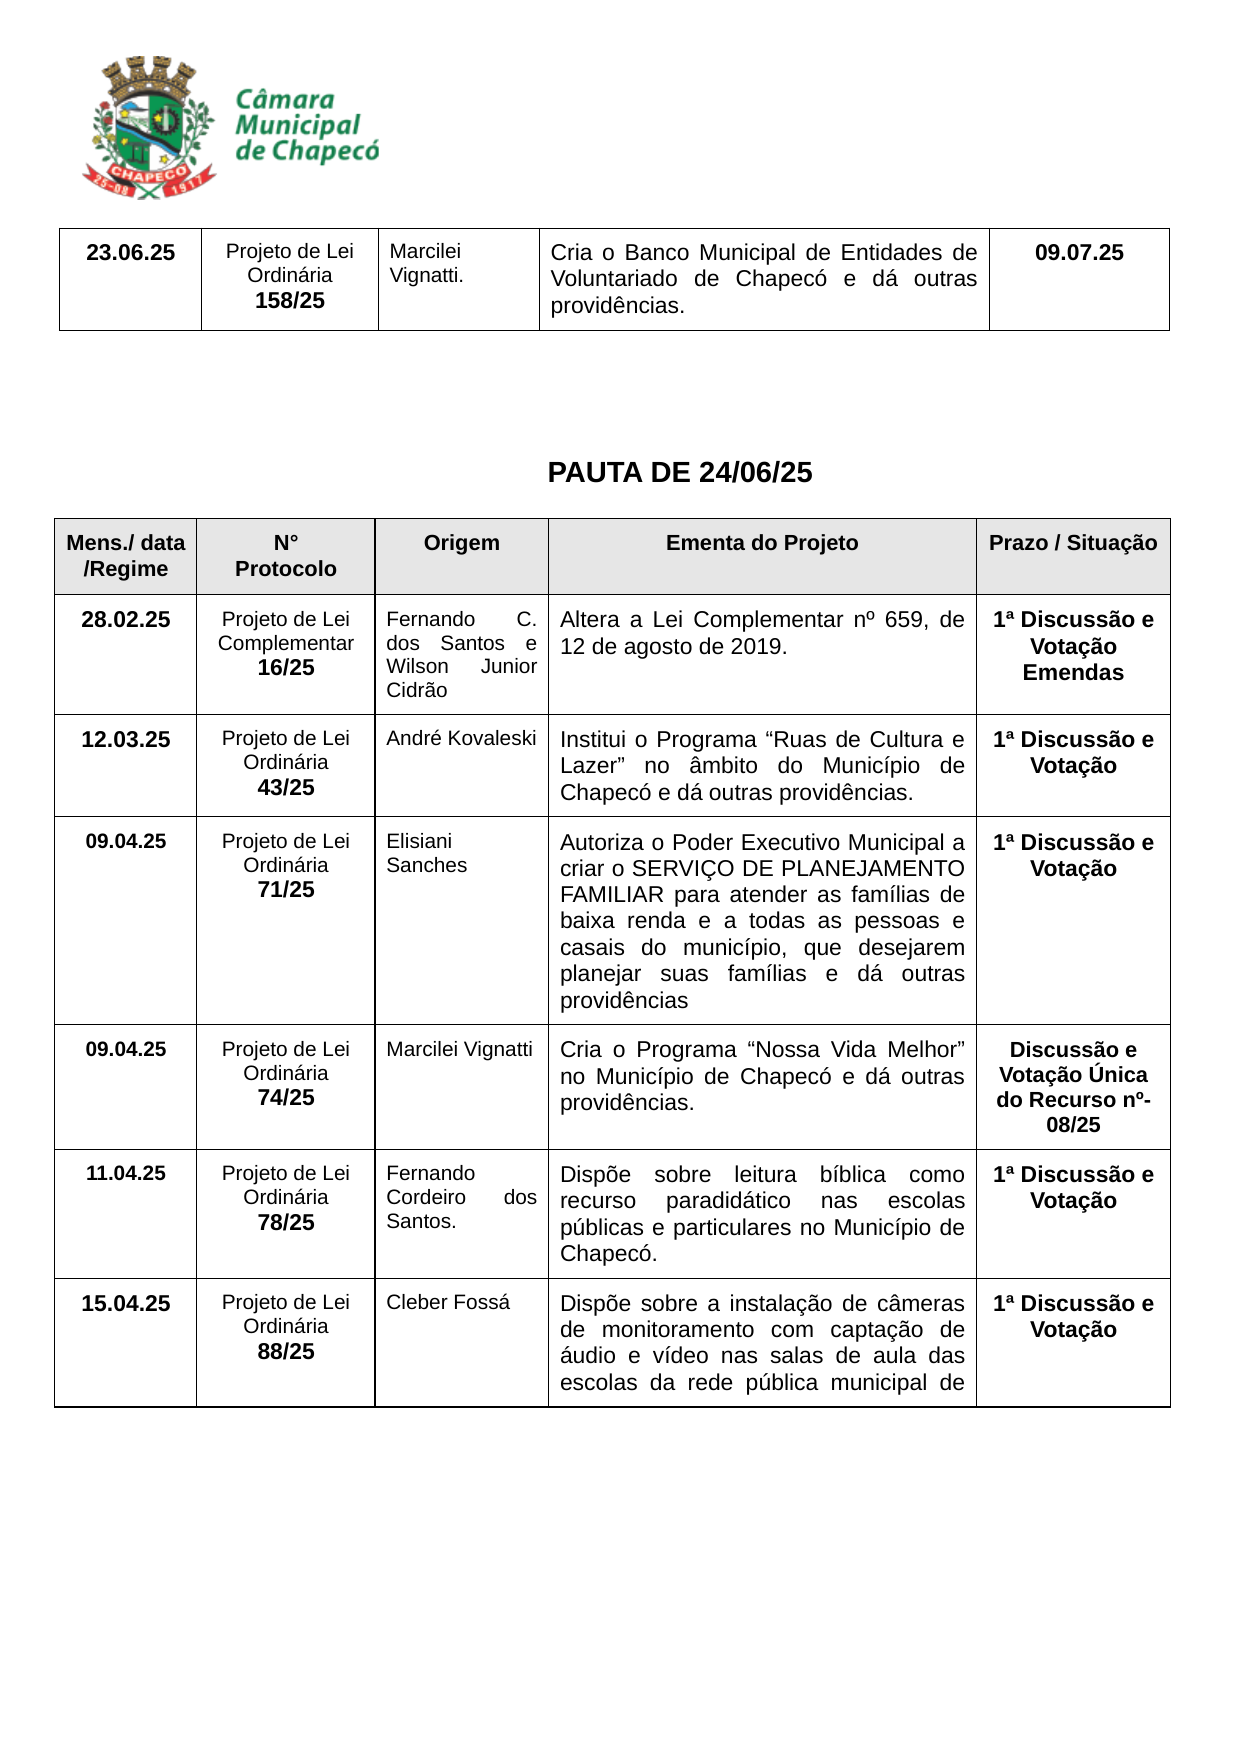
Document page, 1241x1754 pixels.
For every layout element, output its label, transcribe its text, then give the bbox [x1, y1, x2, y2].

table_cell Fernando C. dos Santos e Wilson Junior Cidrão [376, 595, 548, 713]
table_cell 1ª Discussão e Votação [977, 1279, 1170, 1406]
table_cell Projeto de Lei Ordinária 78/25 [197, 1150, 374, 1277]
table_cell Autoriza o Poder Executivo Municipal a criar o SERVIÇO DE PLANEJAMENTO FAMILIAR para atender as famílias de baixa renda e a todas as pessoas e casais do município, que desejarem planejar suas famílias e dá outras providências [549, 817, 976, 1024]
table_cell 1ª Discussão e Votação [977, 1150, 1170, 1277]
table_cell Projeto de Lei Ordinária 43/25 [197, 715, 374, 816]
table_cell Projeto de Lei Ordinária 71/25 [197, 817, 374, 1024]
table_cell André Kovaleski [376, 715, 548, 816]
table_cell Cleber Fossá [376, 1279, 548, 1406]
table_cell 28.02.25 [55, 595, 196, 713]
table_cell Marcilei Vignatti [376, 1025, 548, 1148]
table_cell 12.03.25 [55, 715, 196, 816]
table_header N° Protocolo [197, 519, 374, 594]
table_cell Elisiani Sanches [376, 817, 548, 1024]
table_cell 11.04.25 [55, 1150, 196, 1277]
table_cell Institui o Programa “Ruas de Cultura e Lazer” no âmbito do Município de Chapecó e dá outras providências. [549, 715, 976, 816]
table_header Prazo / Situação [977, 519, 1170, 594]
table_cell Projeto de Lei Ordinária 88/25 [197, 1279, 374, 1406]
table_cell 1ª Discussão e Votação Emendas [977, 595, 1170, 713]
table_cell Fernando Cordeiro dos Santos. [376, 1150, 548, 1277]
table_cell 1ª Discussão e Votação [977, 715, 1170, 816]
table_cell Projeto de Lei Complementar 16/25 [197, 595, 374, 713]
table_cell Marcilei Vignatti. [379, 229, 539, 329]
table_header Mens./ data /Regime [55, 519, 196, 594]
table_cell 09.04.25 [55, 817, 196, 1024]
table_cell 1ª Discussão e Votação [977, 817, 1170, 1024]
table_cell Dispõe sobre a instalação de câmeras de monitoramento com captação de áudio e vídeo nas salas de aula das escolas da rede pública municipal de [549, 1279, 976, 1406]
table_cell Altera a Lei Complementar nº 659, de 12 de agosto de 2019. [549, 595, 976, 713]
table_cell 09.04.25 [55, 1025, 196, 1148]
table_cell Cria o Banco Municipal de Entidades de Voluntariado de Chapecó e dá outras providências. [540, 229, 989, 329]
table_cell 09.07.25 [990, 229, 1169, 329]
subtitle PAUTA DE 24/06/25 [215, 455, 1145, 489]
table_header Ementa do Projeto [549, 519, 976, 594]
table_cell Cria o Programa “Nossa Vida Melhor” no Município de Chapecó e dá outras providências. [549, 1025, 976, 1148]
picture [81, 56, 379, 200]
table_cell Projeto de Lei Ordinária 158/25 [202, 229, 378, 329]
table_header Origem [376, 519, 548, 594]
table_cell 15.04.25 [55, 1279, 196, 1406]
table_cell Discussão e Votação Única do Recurso nº- 08/25 [977, 1025, 1170, 1148]
table_cell Projeto de Lei Ordinária 74/25 [197, 1025, 374, 1148]
table_cell Dispõe sobre leitura bíblica como recurso paradidático nas escolas públicas e particulares no Município de Chapecó. [549, 1150, 976, 1277]
table_cell 23.06.25 [60, 229, 201, 329]
